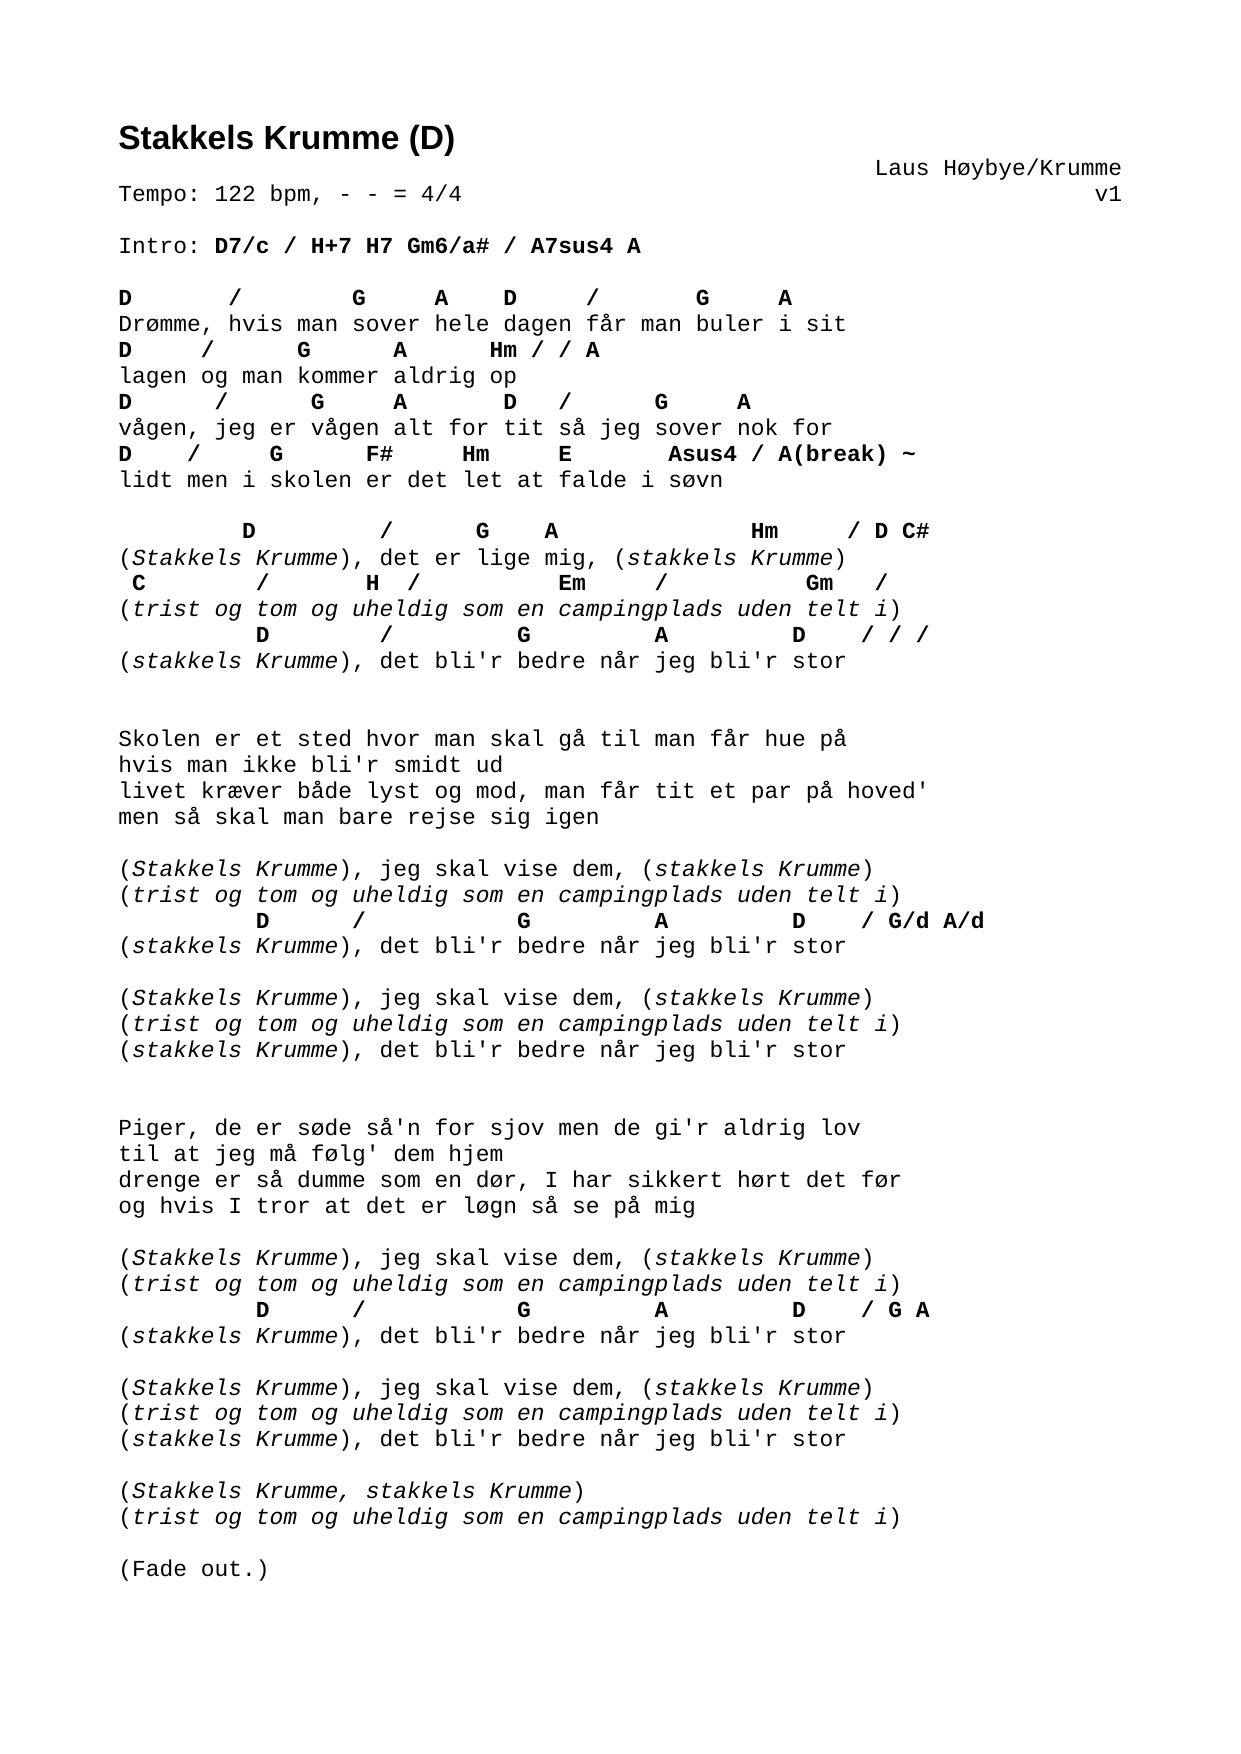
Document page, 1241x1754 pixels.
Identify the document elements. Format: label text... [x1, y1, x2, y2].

text hvis man ikke bli'r smidt ud [118, 753, 1122, 779]
text (trist og tom og uheldig som en campingplads uden telt i) [118, 1506, 1122, 1531]
text (Stakkels Krumme, stakkels Krumme) [118, 1479, 1122, 1506]
text Laus Høybye/Krumme [118, 157, 1122, 183]
text Intro: D7/c / H+7 H7 Gm6/a# / A7sus4 A [118, 234, 1122, 261]
text (Fade out.) [118, 1557, 1122, 1583]
text (Stakkels Krumme), det er lige mig, (stakkels Krumme) [118, 546, 1122, 572]
text D / G A Hm / / A [118, 338, 1122, 364]
text (Stakkels Krumme), jeg skal vise dem, (stakkels Krumme) [118, 987, 1122, 1013]
text (stakkels Krumme), det bli'r bedre når jeg bli'r stor [118, 649, 1122, 676]
text Piger, de er søde så'n for sjov men de gi'r aldrig lov [118, 1116, 1122, 1142]
text vågen, jeg er vågen alt for tit så jeg sover nok for [118, 416, 1122, 442]
text (stakkels Krumme), det bli'r bedre når jeg bli'r stor [118, 1324, 1122, 1350]
text C / H / Em / Gm / [118, 572, 1122, 598]
text (trist og tom og uheldig som en campingplads uden telt i) [118, 1402, 1122, 1428]
subtitle Stakkels Krumme (D) [118, 118, 1122, 157]
text drenge er så dumme som en dør, I har sikkert hørt det før [118, 1168, 1122, 1194]
text (trist og tom og uheldig som en campingplads uden telt i) [118, 1013, 1122, 1039]
text til at jeg må følg' dem hjem [118, 1142, 1122, 1168]
text (stakkels Krumme), det bli'r bedre når jeg bli'r stor [118, 1428, 1122, 1454]
text Tempo: 122 bpm, - - = 4/4 v1 [118, 183, 1122, 209]
text (trist og tom og uheldig som en campingplads uden telt i) [118, 883, 1122, 909]
text (trist og tom og uheldig som en campingplads uden telt i) [118, 1272, 1122, 1298]
text lidt men i skolen er det let at falde i søvn [118, 468, 1122, 494]
text D / G A Hm / D C# [118, 520, 1122, 546]
text (trist og tom og uheldig som en campingplads uden telt i) [118, 598, 1122, 624]
text Drømme, hvis man sover hele dagen får man buler i sit [118, 312, 1122, 338]
text (Stakkels Krumme), jeg skal vise dem, (stakkels Krumme) [118, 857, 1122, 883]
text (Stakkels Krumme), jeg skal vise dem, (stakkels Krumme) [118, 1376, 1122, 1402]
text men så skal man bare rejse sig igen [118, 805, 1122, 831]
text (stakkels Krumme), det bli'r bedre når jeg bli'r stor [118, 935, 1122, 961]
text D / G A D / G A [118, 390, 1122, 416]
text D / G A D / G/d A/d [118, 909, 1122, 935]
text D / G A D / / / [118, 624, 1122, 649]
text D / G F# Hm E Asus4 / A(break) ~ [118, 442, 1122, 468]
text D / G A D / G A [118, 286, 1122, 312]
text og hvis I tror at det er løgn så se på mig [118, 1194, 1122, 1220]
text lagen og man kommer aldrig op [118, 364, 1122, 390]
text livet kræver både lyst og mod, man får tit et par på hoved' [118, 779, 1122, 805]
text Skolen er et sted hvor man skal gå til man får hue på [118, 727, 1122, 753]
text (stakkels Krumme), det bli'r bedre når jeg bli'r stor [118, 1039, 1122, 1064]
text D / G A D / G A [118, 1298, 1122, 1324]
text (Stakkels Krumme), jeg skal vise dem, (stakkels Krumme) [118, 1246, 1122, 1272]
